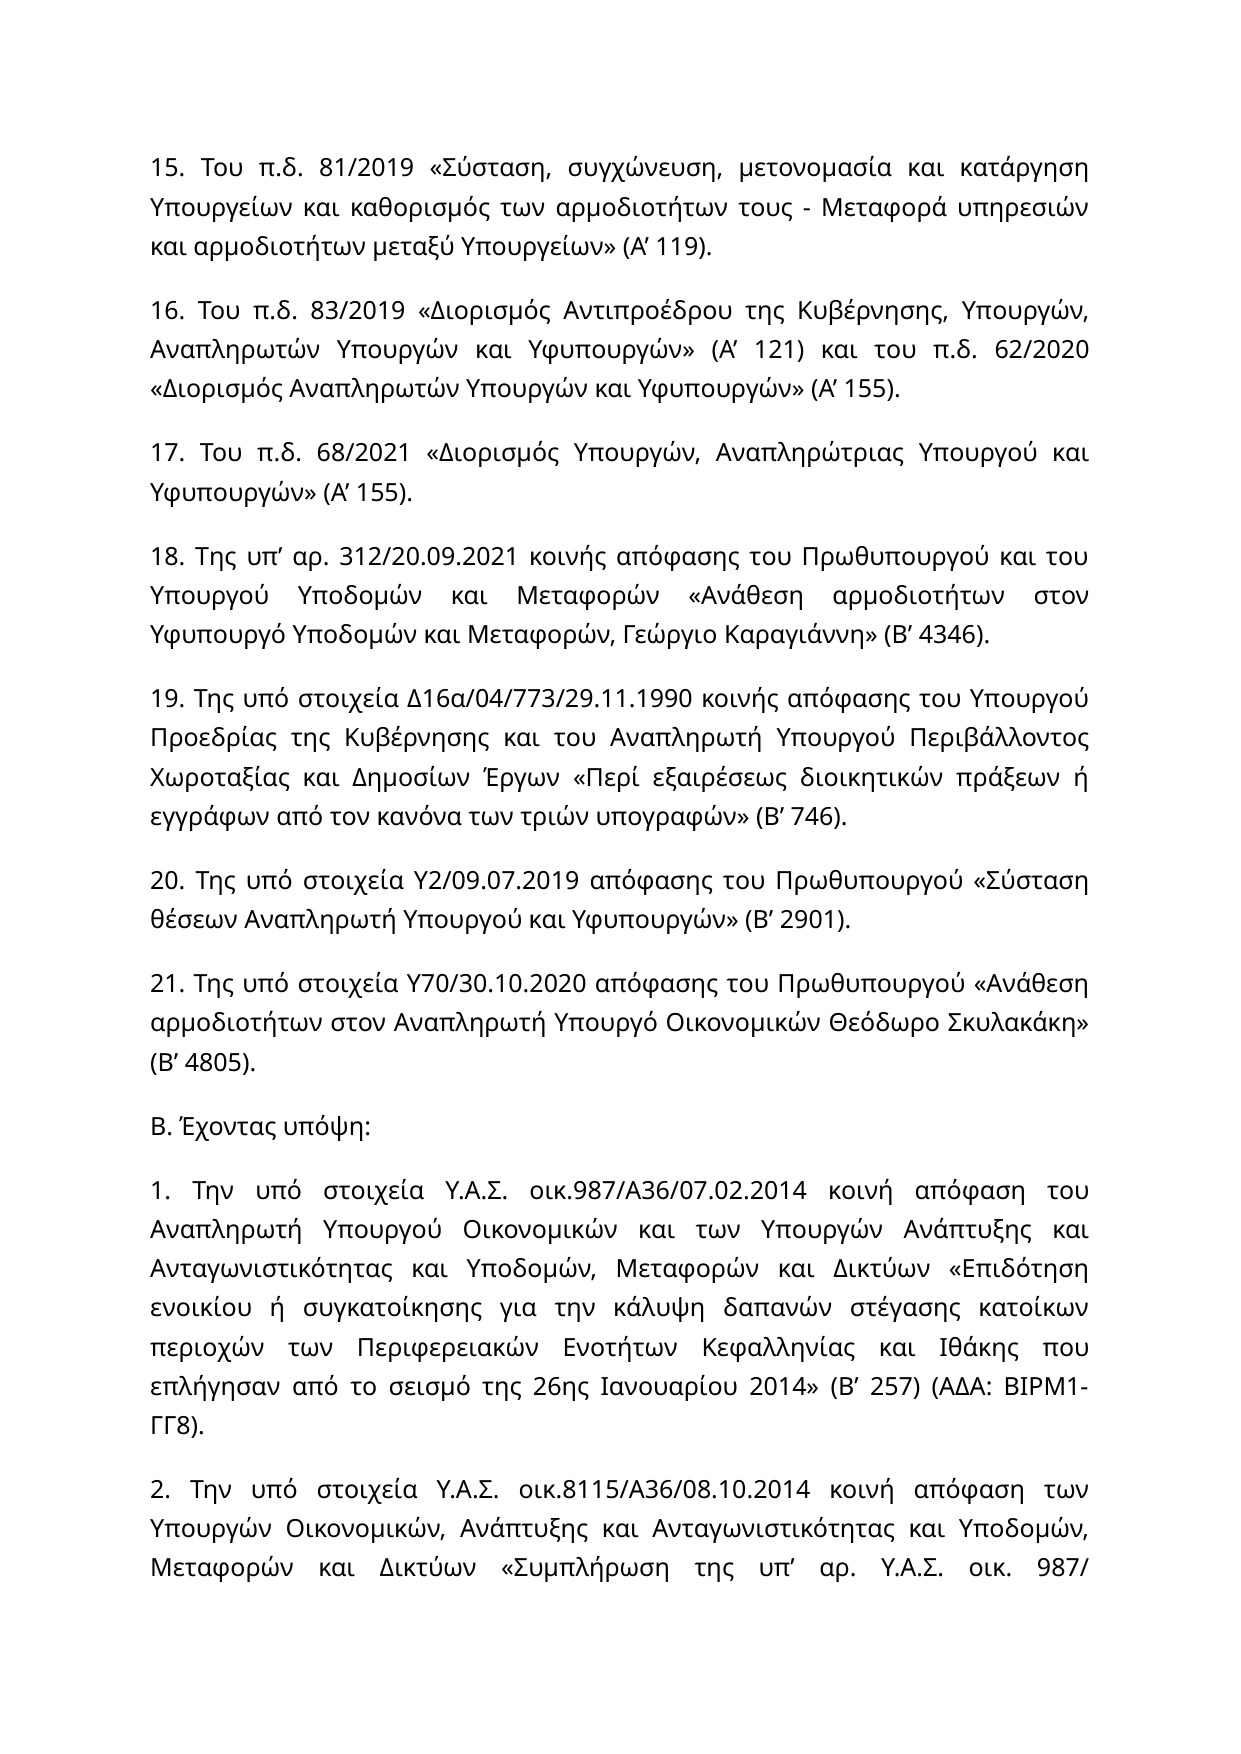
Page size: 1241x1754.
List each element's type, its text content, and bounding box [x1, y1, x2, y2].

text 16. Του π.δ. 83/2019 «Διορισμός Αντιπροέδρου της Κυβέρνησης, Υπουργών, Αναπληρωτών Υπουργών και Υφυπουργών» (Α’ 121) και του π.δ. 62/2020 «Διορισμός Αναπληρωτών Υπουργών και Υφυπουργών» (Α’ 155). [150, 292, 1090, 405]
text 17. Του π.δ. 68/2021 «Διορισμός Υπουργών, Αναπληρώτριας Υπουργού και Υφυπουργών» (Α’ 155). [150, 435, 1090, 508]
text 1. Την υπό στοιχεία Υ.Α.Σ. οικ.987/Α36/07.02.2014 κοινή απόφαση του Αναπληρωτή Υπουργού Οικονομικών και των Υπουργών Ανάπτυξης και Ανταγωνιστικότητας και Υποδομών, Μεταφορών και Δικτύων «Επιδότηση ενοικίου ή συγκατοίκησης για την κάλυψη δαπανών στέγασης κατοίκων περιοχών των Περιφερειακών Ενοτήτων Κεφαλληνίας και Ιθάκης που επλήγησαν από το σεισμό της 26ης Ιανουαρίου 2014» (Β’ 257) (ΑΔΑ: ΒΙΡΜ1-ΓΓ8). [150, 1172, 1090, 1442]
text 20. Της υπό στοιχεία Υ2/09.07.2019 απόφασης του Πρωθυπουργού «Σύσταση θέσεων Αναπληρωτή Υπουργού και Υφυπουργών» (Β’ 2901). [150, 862, 1090, 936]
text 18. Tης υπ’ αρ. 312/20.09.2021 κοινής απόφασης του Πρωθυπουργού και του Υπουργού Υποδομών και Μεταφορών «Ανάθεση αρμοδιοτήτων στον Υφυπουργό Υποδομών και Μεταφορών, Γεώργιο Καραγιάννη» (Β’ 4346). [150, 538, 1090, 651]
text 19. Της υπό στοιχεία Δ16α/04/773/29.11.1990 κοινής απόφασης του Υπουργού Προεδρίας της Κυβέρνησης και του Αναπληρωτή Υπουργού Περιβάλλοντος Χωροταξίας και Δημοσίων Έργων «Περί εξαιρέσεως διοικητικών πράξεων ή εγγράφων από τον κανόνα των τριών υπογραφών» (Β’ 746). [150, 681, 1090, 832]
text 21. Της υπό στοιχεία Υ70/30.10.2020 απόφασης του Πρωθυπουργού «Ανάθεση αρμοδιοτήτων στον Αναπληρωτή Υπουργό Οικονομικών Θεόδωρο Σκυλακάκη» (Β’ 4805). [150, 966, 1090, 1078]
text 2. Την υπό στοιχεία Υ.Α.Σ. οικ.8115/Α36/08.10.2014 κοινή απόφαση των Υπουργών Οικονομικών, Ανάπτυξης και Ανταγωνιστικότητας και Υποδομών, Μεταφορών και Δικτύων «Συμπλήρωση της υπ’ αρ. Υ.Α.Σ. οικ. 987/ [150, 1472, 1090, 1584]
text Β. Έχοντας υπόψη: [150, 1108, 1090, 1142]
text 15. Του π.δ. 81/2019 «Σύσταση, συγχώνευση, μετονομασία και κατάργηση Υπουργείων και καθορισμός των αρμοδιοτήτων τους - Μεταφορά υπηρεσιών και αρμοδιοτήτων μεταξύ Υπουργείων» (Α’ 119). [150, 150, 1090, 262]
